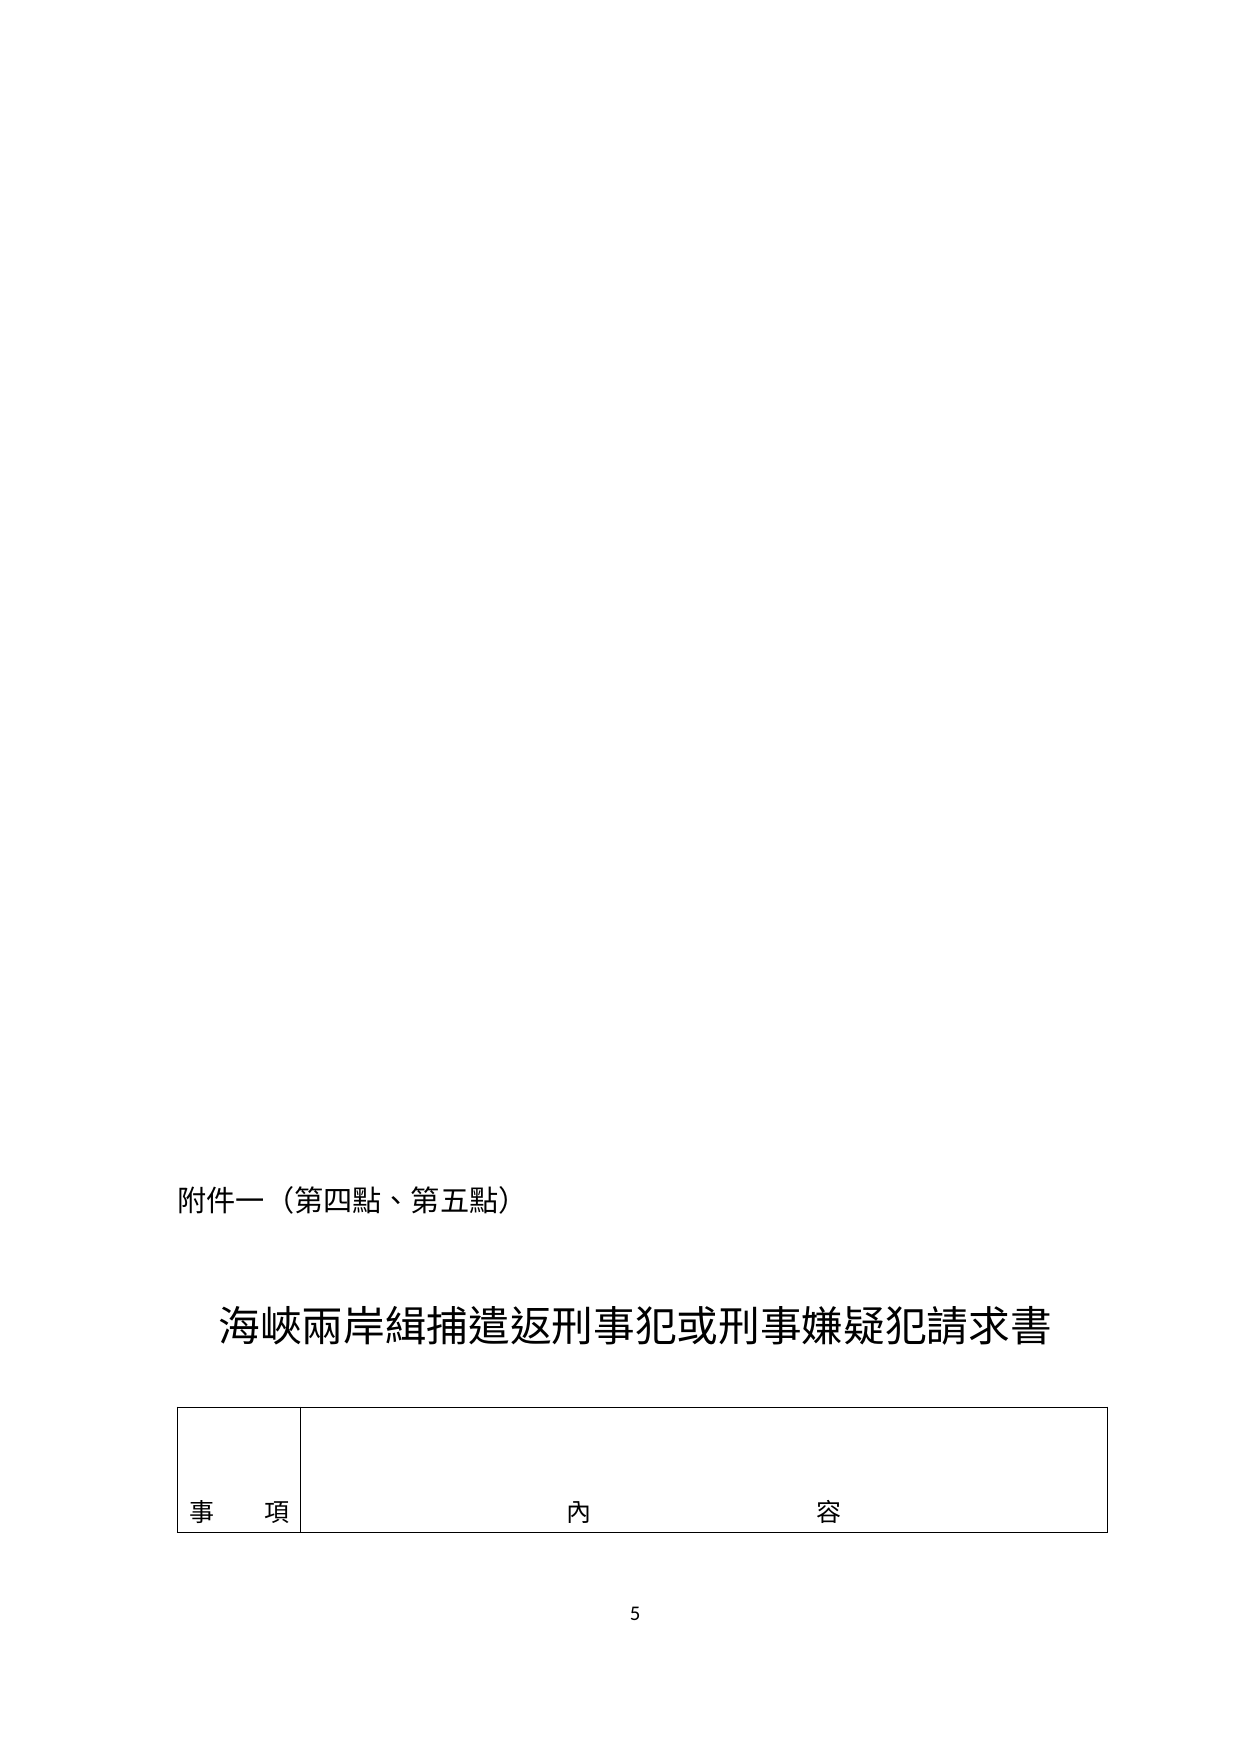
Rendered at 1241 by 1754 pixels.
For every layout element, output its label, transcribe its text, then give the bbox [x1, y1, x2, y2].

table_header 事 項 [178, 1408, 300, 1532]
text 海峽兩岸緝捕遣返刑事犯或刑事嫌疑犯請求書 [177, 1282, 1092, 1344]
text 附件一（第四點、第五點） [177, 1157, 1092, 1219]
table_header 內 容 [301, 1408, 1107, 1532]
